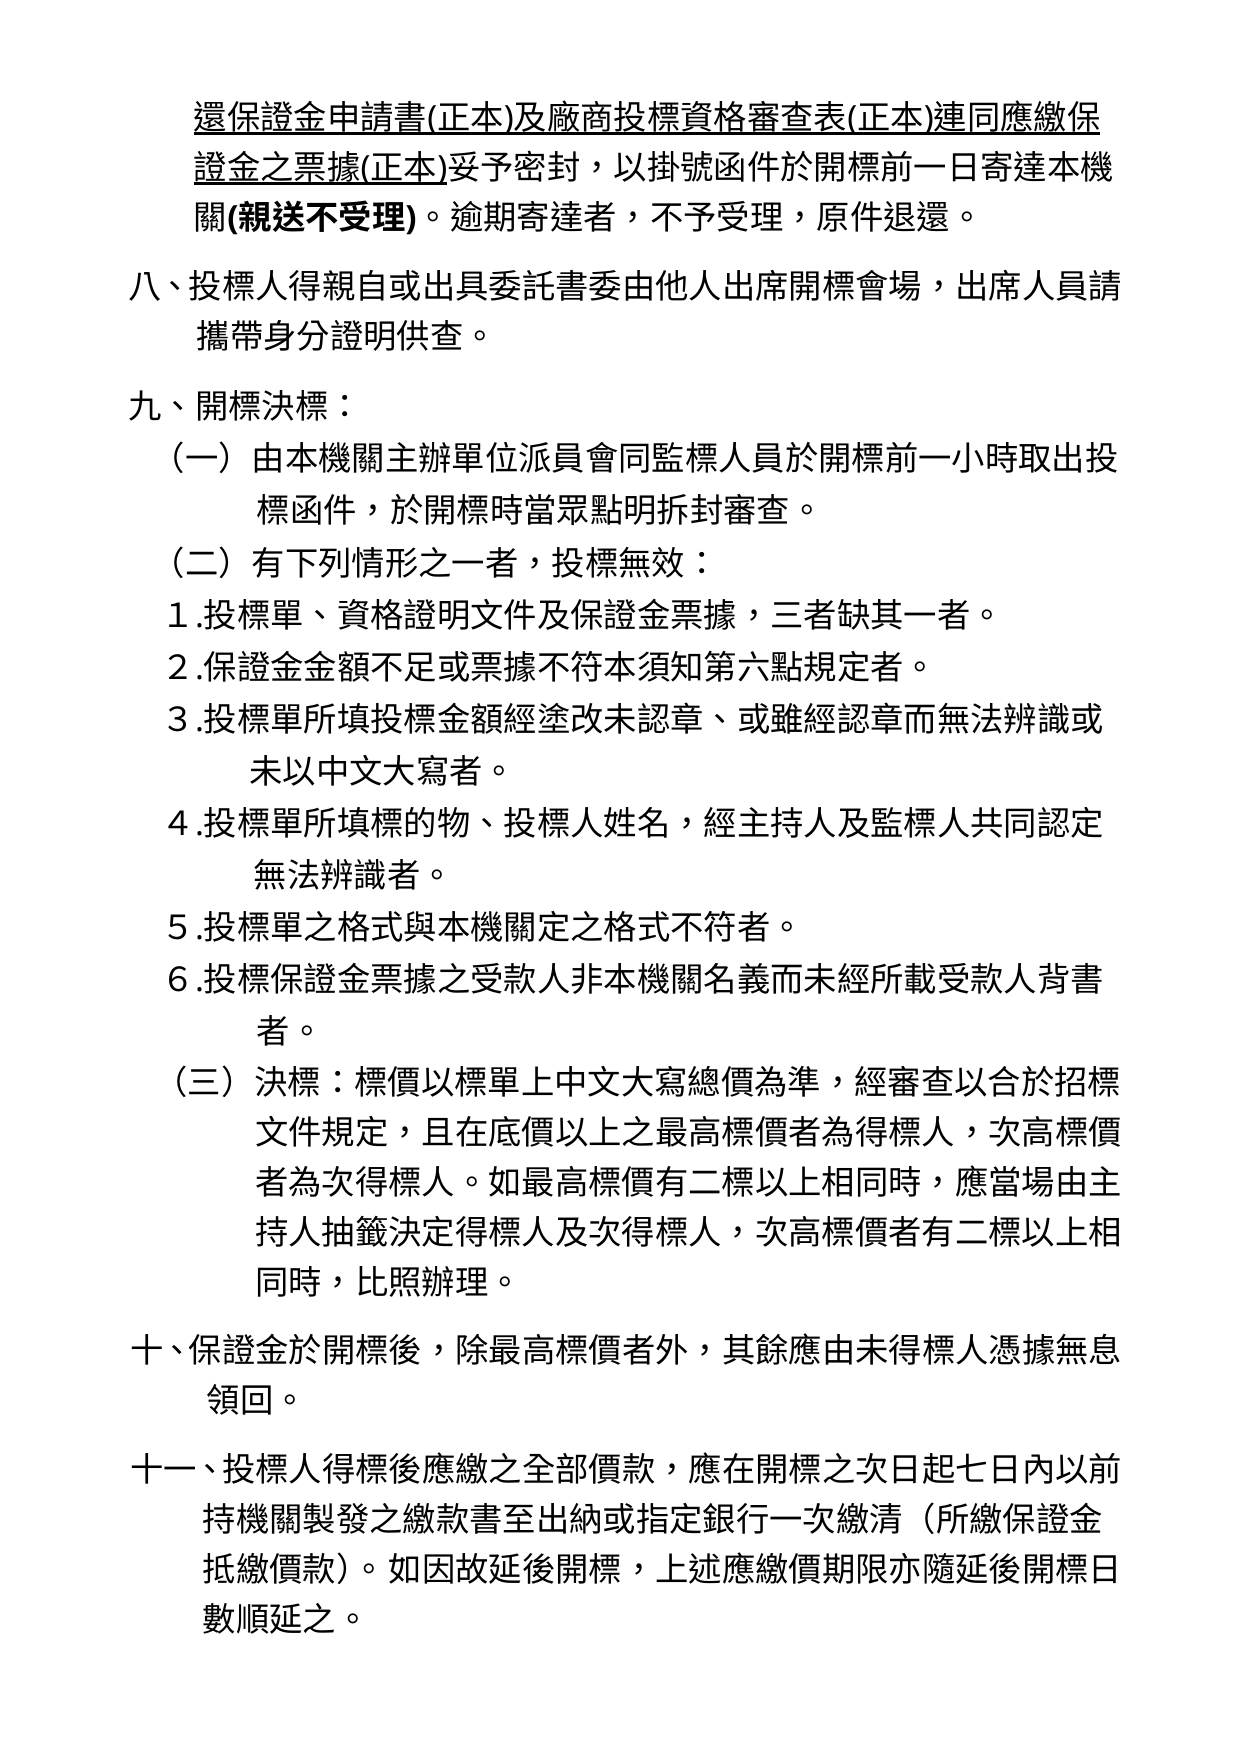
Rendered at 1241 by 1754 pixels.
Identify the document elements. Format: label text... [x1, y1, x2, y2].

text １.投標單、資格證明文件及保證金票據，三者缺其一者。 [118, 585, 1122, 637]
text ６.投標保證金票據之受款人非本機關名義而未經所載受款人背書者。 [118, 950, 1122, 1054]
text 八、投標人得親自或出具委託書委由他人出席開標會場，出席人員請攜帶身分證明供查。 [128, 258, 1122, 358]
text （二）有下列情形之一者，投標無效： [152, 533, 1122, 585]
text ２.保證金金額不足或票據不符本須知第六點規定者。 [118, 637, 1122, 689]
text （三）決標：標價以標單上中文大寫總價為準，經審查以合於招標文件規定，且在底價以上之最高標價者為得標人，次高標價者為次得標人。如最高標價有二標以上相同時，應當場由主持人抽籤決定得標人及次得標人，次高標價者有二標以上相同時，比照辦理。 [154, 1054, 1122, 1304]
text ５.投標單之格式與本機關定之格式不符者。 [118, 898, 1122, 950]
text 還保證金申請書(正本)及廠商投標資格審查表(正本)連同應繳保證金之票據(正本)妥予密封，以掛號函件於開標前一日寄達本機關(親送不受理)。逾期寄達者，不予受理，原件退還。 [128, 89, 1122, 239]
text （一）由本機關主辦單位派員會同監標人員於開標前一小時取出投標函件，於開標時當眾點明拆封審查。 [152, 429, 1122, 533]
text ３.投標單所填投標金額經塗改未認章、或雖經認章而無法辨識或未以中文大寫者。 [118, 689, 1122, 794]
text 十一、投標人得標後應繳之全部價款，應在開標之次日起七日內以前持機關製發之繳款書至出納或指定銀行一次繳清（所繳保證金抵繳價款）。如因故延後開標，上述應繳價期限亦隨延後開標日數順延之。 [130, 1442, 1122, 1642]
text 十、保證金於開標後，除最高標價者外，其餘應由未得標人憑據無息領回。 [131, 1323, 1122, 1423]
text 九、開標決標： [128, 377, 1122, 429]
text ４.投標單所填標的物、投標人姓名，經主持人及監標人共同認定無法辨識者。 [118, 794, 1122, 898]
